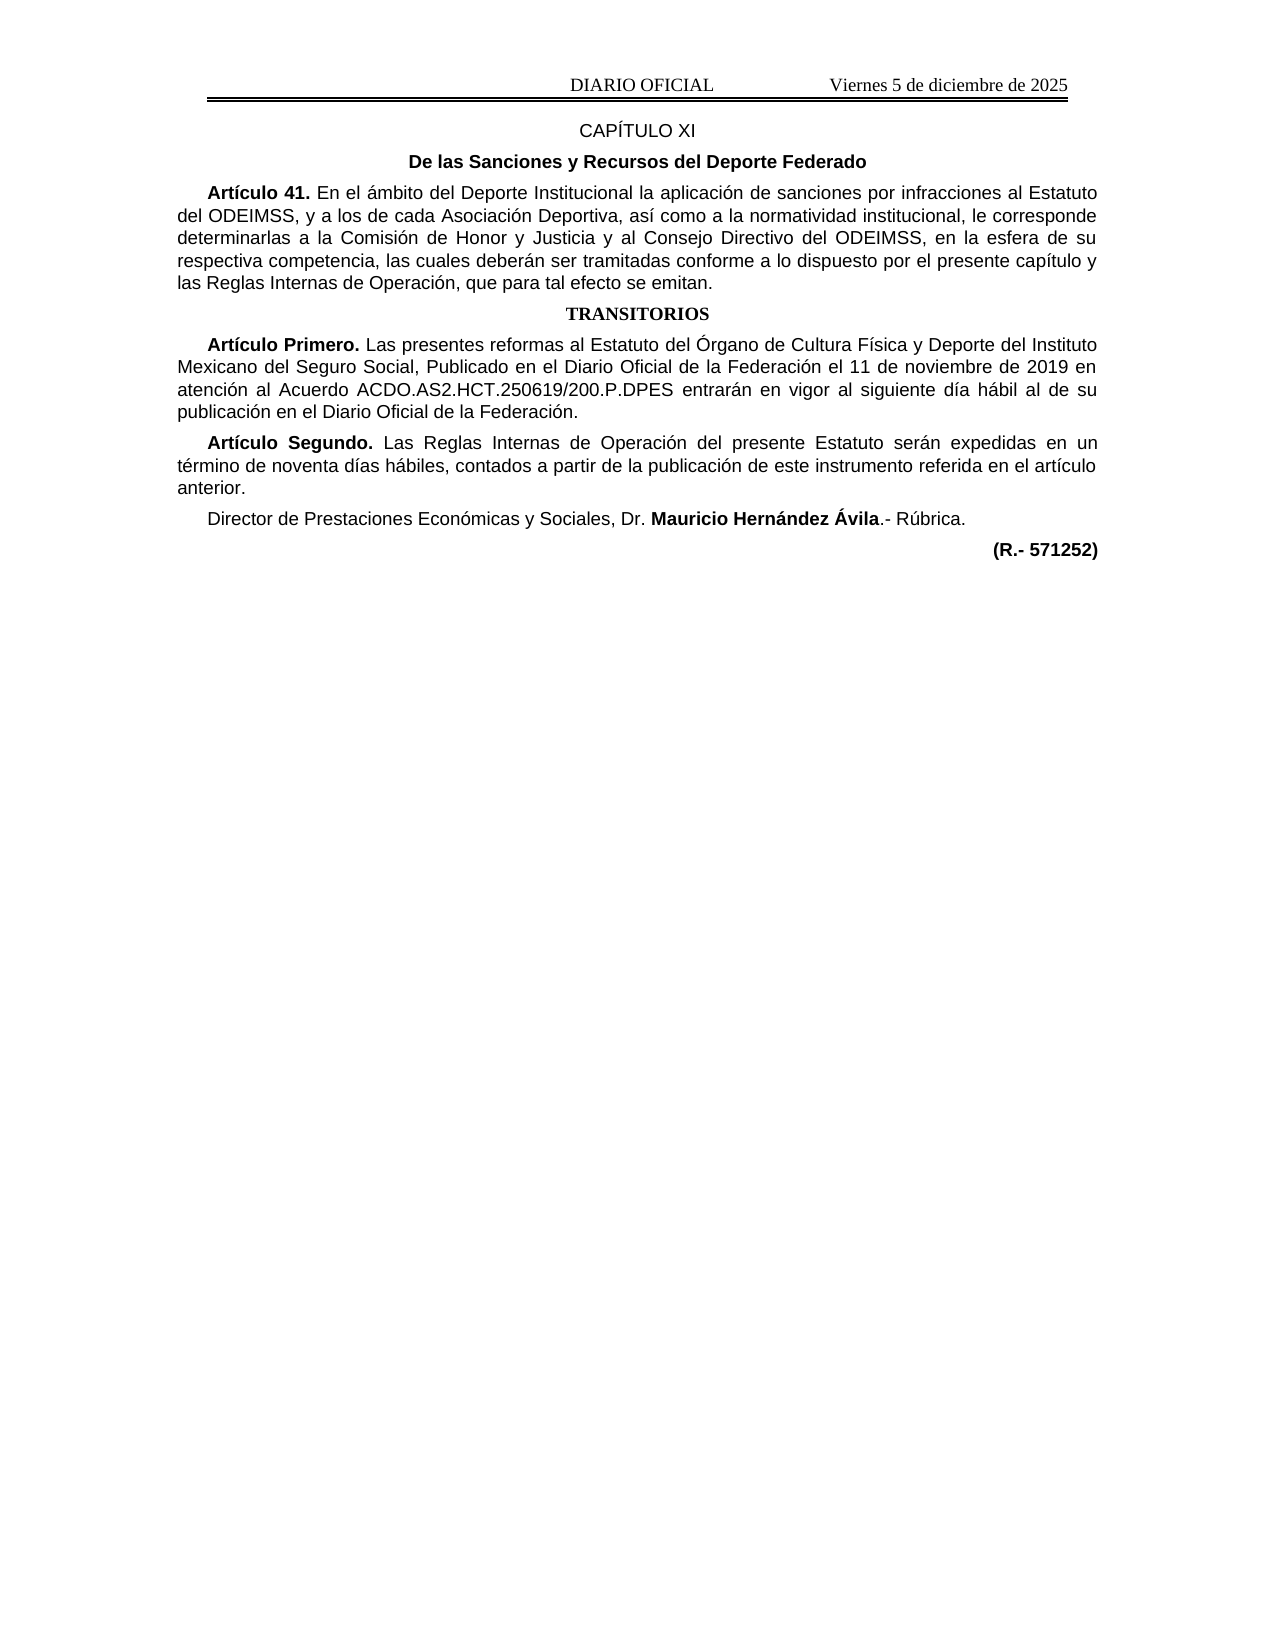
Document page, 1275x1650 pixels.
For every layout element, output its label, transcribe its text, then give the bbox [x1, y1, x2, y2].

text Artículo Segundo. Las Reglas Internas de Operación del presente Estatuto serán expedidas en un término de noventa días hábiles, contados a partir de la publicación de este instrumento referida en el artículo anterior. [177, 432, 1098, 499]
text Director de Prestaciones Económicas y Sociales, Dr. Mauricio Hernández Ávila.- Rúbrica. [177, 507, 1098, 530]
text CAPÍTULO XI [177, 120, 1098, 142]
text De las Sanciones y Recursos del Deporte Federado [177, 151, 1098, 173]
text Artículo 41. En el ámbito del Deporte Institucional la aplicación de sanciones por infracciones al Estatuto del ODEIMSS, y a los de cada Asociación Deportiva, así como a la normatividad institucional, le corresponde determinarlas a la Comisión de Honor y Justicia y al Consejo Directivo del ODEIMSS, en la esfera de su respectiva competencia, las cuales deberán ser tramitadas conforme a lo dispuesto por el presente capítulo y las Reglas Internas de Operación, que para tal efecto se emitan. [177, 182, 1098, 294]
text TRANSITORIOS [177, 302, 1098, 325]
text Artículo Primero. Las presentes reformas al Estatuto del Órgano de Cultura Física y Deporte del Instituto Mexicano del Seguro Social, Publicado en el Diario Oficial de la Federación el 11 de noviembre de 2019 en atención al Acuerdo ACDO.AS2.HCT.250619/200.P.DPES entrarán en vigor al siguiente día hábil al de su publicación en el Diario Oficial de la Federación. [177, 333, 1098, 423]
text (R.- 571252) [177, 538, 1098, 561]
